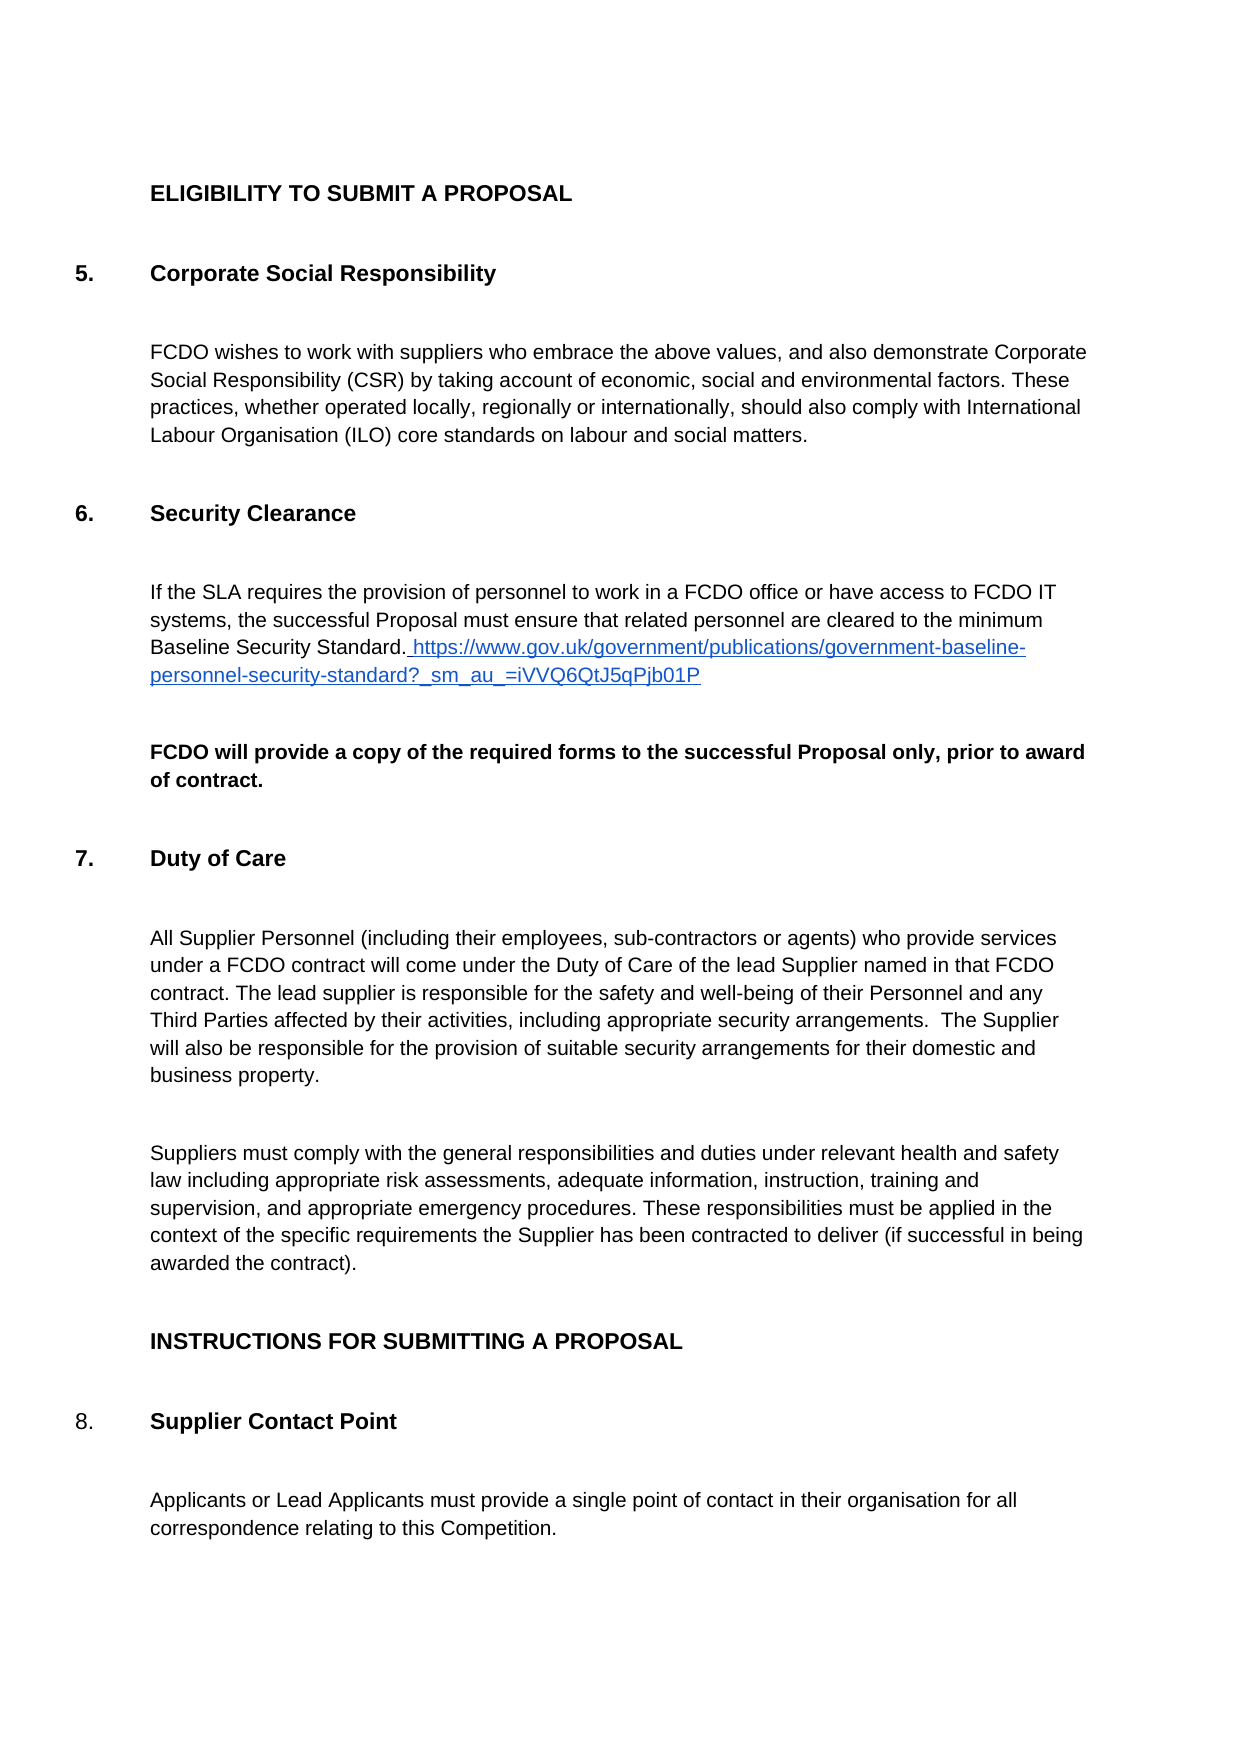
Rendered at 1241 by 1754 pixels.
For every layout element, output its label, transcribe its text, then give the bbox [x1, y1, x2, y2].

text INSTRUCTIONS FOR SUBMITTING A PROPOSAL [150, 1328, 1091, 1354]
text FCDO will provide a copy of the required forms to the successful Proposal only, prior to award of contract. [150, 740, 1091, 792]
list Corporate Social Responsibility [75, 260, 1091, 286]
list Security Clearance [75, 500, 1091, 526]
text Applicants or Lead Applicants must provide a single point of contact in their organisation for all correspondence relating to this Competition. [150, 1488, 1091, 1540]
text If the SLA requires the provision of personnel to work in a FCDO office or have access to FCDO IT systems, the successful Proposal must ensure that related personnel are cleared to the minimum Baseline Security Standard. https://www.gov.uk/government/publications/government-baseline-personnel-security-standard?_sm_au_=iVVQ6QtJ5qPjb01P [150, 580, 1091, 687]
list Supplier Contact Point [75, 1408, 1091, 1434]
text All Supplier Personnel (including their employees, sub-contractors or agents) who provide services under a FCDO contract will come under the Duty of Care of the lead Supplier named in that FCDO contract. The lead supplier is responsible for the safety and well-being of their Personnel and any Third Parties affected by their activities, including appropriate security arrangements. The Supplier will also be responsible for the provision of suitable security arrangements for their domestic and business property. [150, 925, 1091, 1087]
text Suppliers must comply with the general responsibilities and duties under relevant health and safety law including appropriate risk assessments, adequate information, instruction, training and supervision, and appropriate emergency procedures. These responsibilities must be applied in the context of the specific requirements the Supplier has been contracted to deliver (if successful in being awarded the contract). [150, 1140, 1091, 1274]
text FCDO wishes to work with suppliers who embrace the above values, and also demonstrate Corporate Social Responsibility (CSR) by taking account of economic, social and environmental factors. These practices, whether operated locally, regionally or internationally, should also comply with International Labour Organisation (ILO) core standards on labour and social matters. [150, 340, 1091, 446]
list Duty of Care [75, 845, 1091, 871]
text ELIGIBILITY TO SUBMIT A PROPOSAL [150, 179, 1091, 206]
